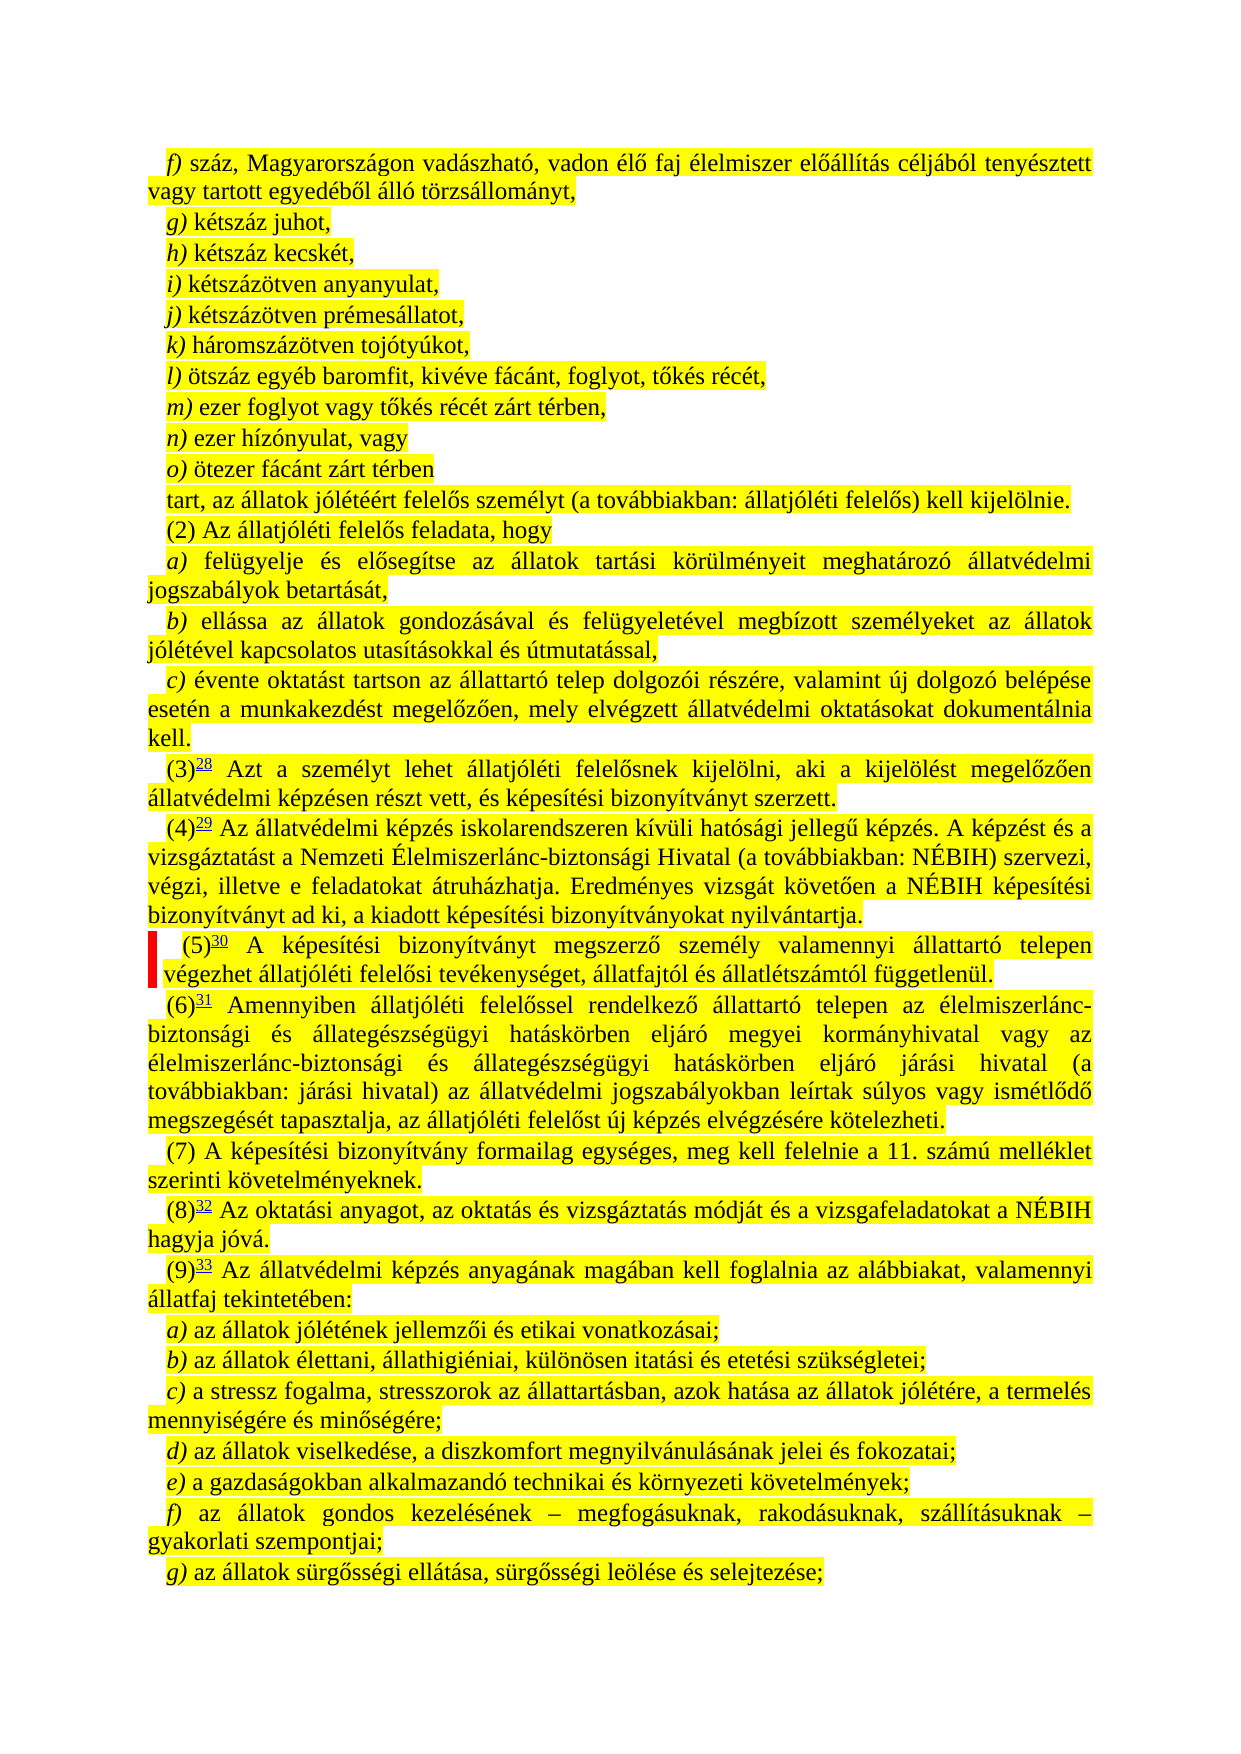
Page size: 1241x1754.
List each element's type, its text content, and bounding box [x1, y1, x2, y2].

text c) évente oktatást tartson az állattartó telep dolgozói részére, valamint új dolgozó belépése esetén a munkakezdést megelőzően, mely elvégzett állatvédelmi oktatásokat dokumentálnia kell. [148, 666, 1093, 752]
text (7) A képesítési bizonyítvány formailag egységes, meg kell felelnie a 11. számú melléklet szerinti követelményeknek. [148, 1136, 1093, 1193]
text n) ezer hízónyulat, vagy [148, 423, 1093, 452]
text h) kétszáz kecskét, [148, 238, 1093, 267]
text a) felügyelje és elősegítse az állatok tartási körülményeit meghatározó állatvédelmi jogszabályok betartását, [148, 546, 1093, 604]
text i) kétszázötven anyanyulat, [148, 269, 1093, 298]
text m) ezer foglyot vagy tőkés récét zárt térben, [148, 392, 1093, 421]
text l) ötszáz egyéb baromfit, kivéve fácánt, foglyot, tőkés récét, [148, 361, 1093, 390]
text j) kétszázötven prémesállatot, [148, 300, 1093, 328]
text o) ötezer fácánt zárt térben [148, 454, 1093, 483]
text k) háromszázötven tojótyúkot, [148, 331, 1093, 359]
text b) az állatok élettani, állathigiéniai, különösen itatási és etetési szükségletei; [148, 1346, 1093, 1374]
text a) az állatok jólétének jellemzői és etikai vonatkozásai; [148, 1315, 1093, 1343]
text f) száz, Magyarországon vadászható, vadon élő faj élelmiszer előállítás céljából tenyésztett vagy tartott egyedéből álló törzsállományt, [148, 148, 1093, 205]
text (3)28 Azt a személyt lehet állatjóléti felelősnek kijelölni, aki a kijelölést megelőzően állatvédelmi képzésen részt vett, és képesítési bizonyítványt szerzett. [148, 754, 1093, 811]
text (6)31 Amennyiben állatjóléti felelőssel rendelkező állattartó telepen az élelmiszerlánc-biztonsági és állategészségügyi hatáskörben eljáró megyei kormányhivatal vagy az élelmiszerlánc-biztonsági és állategészségügyi hatáskörben eljáró járási hivatal (a továbbiakban: járási hivatal) az állatvédelmi jogszabályokban leírtak súlyos vagy ismétlődő megszegését tapasztalja, az állatjóléti felelőst új képzés elvégzésére kötelezheti. [148, 990, 1093, 1134]
text g) kétszáz juhot, [148, 207, 1093, 236]
text f) az állatok gondos kezelésének – megfogásuknak, rakodásuknak, szállításuknak – gyakorlati szempontjai; [148, 1498, 1093, 1555]
text b) ellássa az állatok gondozásával és felügyeletével megbízott személyeket az állatok jólétével kapcsolatos utasításokkal és útmutatással, [148, 606, 1093, 663]
text tart, az állatok jólétéért felelős személyt (a továbbiakban: állatjóléti felelős) kell kijelölnie. [148, 485, 1093, 513]
text (8)32 Az oktatási anyagot, az oktatás és vizsgáztatás módját és a vizsgafeladatokat a NÉBIH hagyja jóvá. [148, 1196, 1093, 1253]
text (2) Az állatjóléti felelős feladata, hogy [148, 516, 1093, 544]
text e) a gazdaságokban alkalmazandó technikai és környezeti követelmények; [148, 1467, 1093, 1496]
text (4)29 Az állatvédelmi képzés iskolarendszeren kívüli hatósági jellegű képzés. A képzést és a vizsgáztatást a Nemzeti Élelmiszerlánc-biztonsági Hivatal (a továbbiakban: NÉBIH) szervezi, végzi, illetve e feladatokat átruházhatja. Eredményes vizsgát követően a NÉBIH képesítési bizonyítványt ad ki, a kiadott képesítési bizonyítványokat nyilvántartja. [148, 813, 1093, 928]
text c) a stressz fogalma, stresszorok az állattartásban, azok hatása az állatok jólétére, a termelés mennyiségére és minőségére; [148, 1376, 1093, 1434]
text (5)30 A képesítési bizonyítványt megszerző személy valamennyi állattartó telepen végezhet állatjóléti felelősi tevékenységet, állatfajtól és állatlétszámtól függetlenül. [157, 931, 1093, 988]
text g) az állatok sürgősségi ellátása, sürgősségi leölése és selejtezése; [148, 1557, 1093, 1586]
text d) az állatok viselkedése, a diszkomfort megnyilvánulásának jelei és fokozatai; [148, 1436, 1093, 1465]
text (9)33 Az állatvédelmi képzés anyagának magában kell foglalnia az alábbiakat, valamennyi állatfaj tekintetében: [148, 1255, 1093, 1313]
